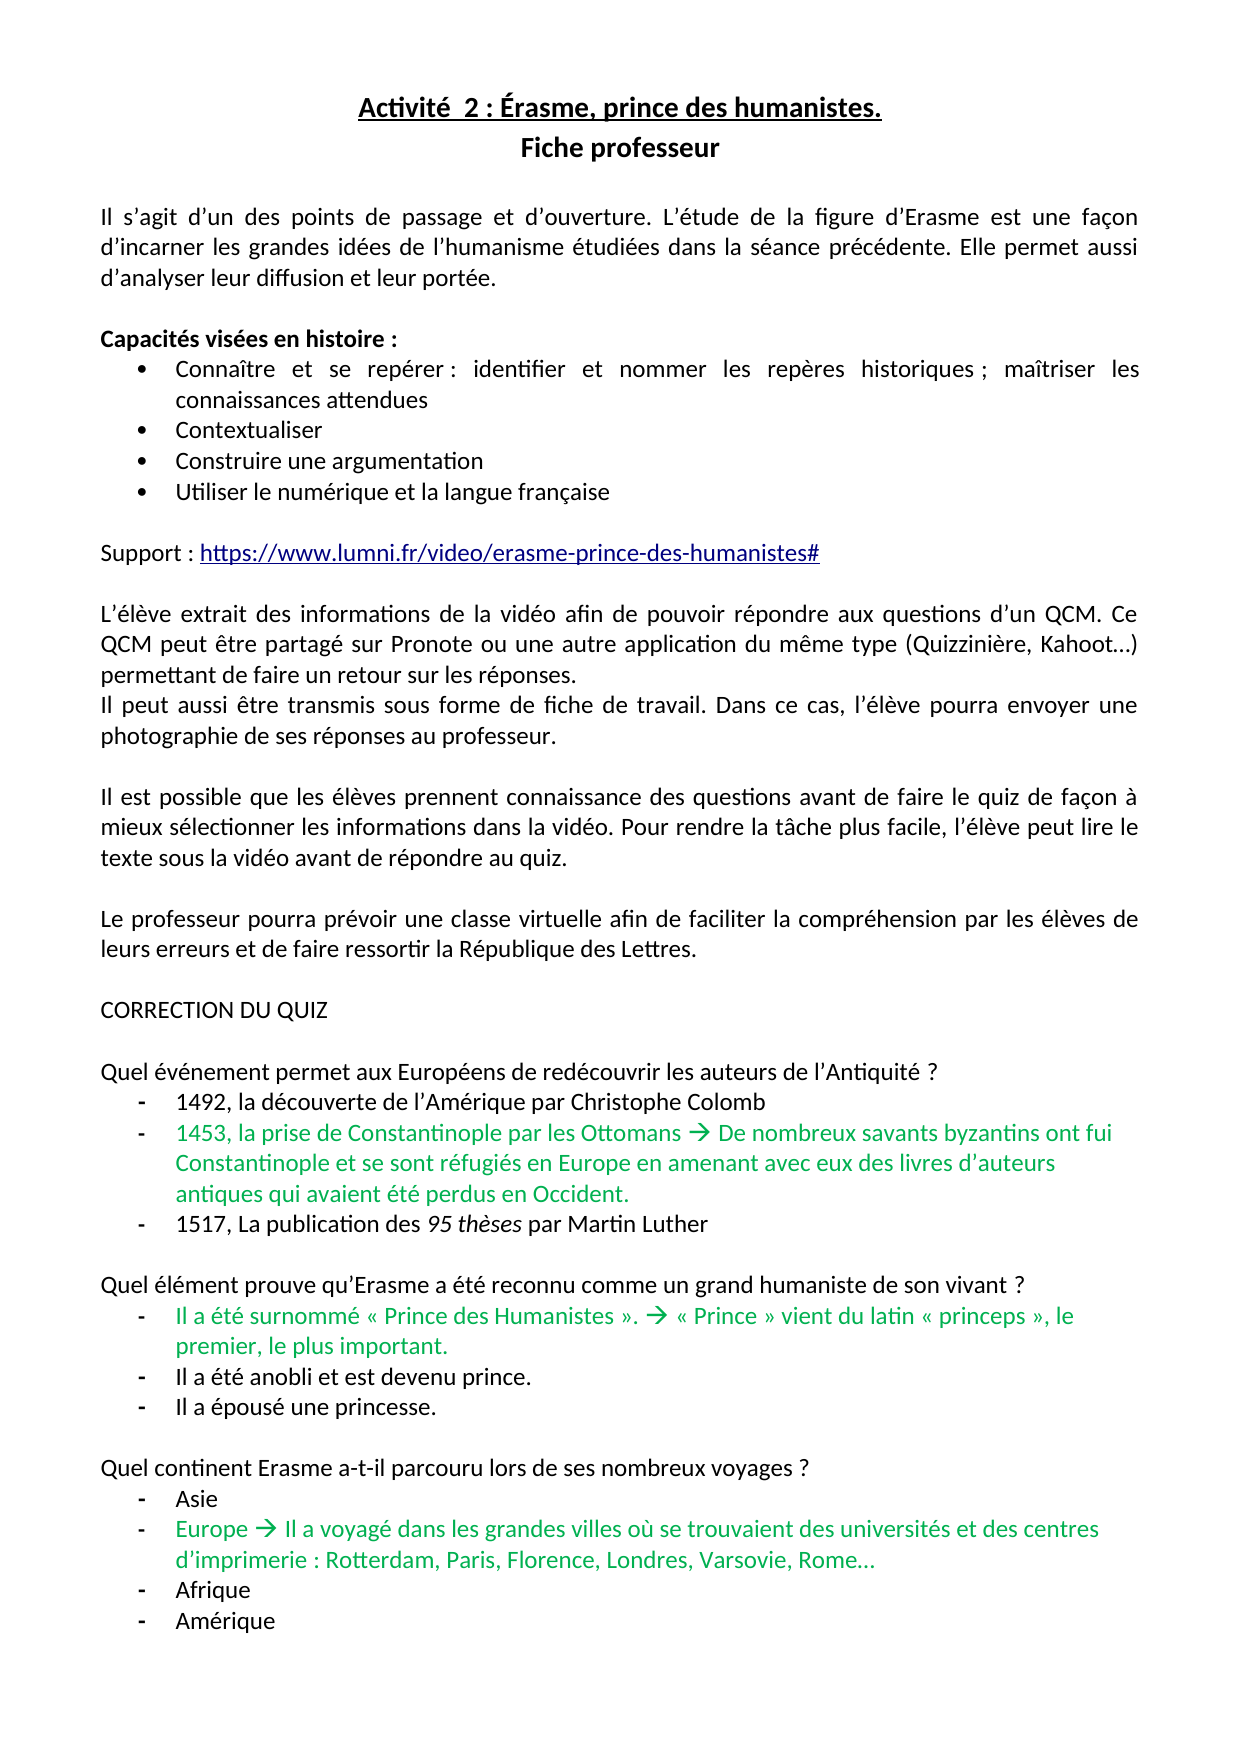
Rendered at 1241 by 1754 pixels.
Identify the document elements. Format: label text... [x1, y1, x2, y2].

text Quel continent Erasme a-t-il parcouru lors de ses nombreux voyages ? [100, 1452, 1140, 1483]
list Il a été anobli et est devenu prince. [138, 1361, 1140, 1391]
text Il est possible que les élèves prennent connaissance des questions avant de faire le quiz de façon à mieux sélectionner les informations dans la vidéo. Pour rendre la tâche plus facile, l’élève peut lire le texte sous la vidéo avant de répondre au quiz. [100, 781, 1140, 872]
list 1453, la prise de Constantinople par les Ottomans  De nombreux savants byzantins ont fui Constantinople et se sont réfugiés en Europe en amenant avec eux des livres d’auteurs antiques qui avaient été perdus en Occident. [138, 1117, 1140, 1208]
list Il a été surnommé « Prince des Humanistes ».  « Prince » vient du latin « princeps », le premier, le plus important. [138, 1300, 1140, 1361]
text Quel élément prouve qu’Erasme a été reconnu comme un grand humaniste de son vivant ? [100, 1269, 1140, 1300]
list 1517, La publication des 95 thèses par Martin Luther [138, 1208, 1140, 1239]
text Fiche professeur [100, 129, 1140, 165]
text Il peut aussi être transmis sous forme de fiche de travail. Dans ce cas, l’élève pourra envoyer une photographie de ses réponses au professeur. [100, 689, 1140, 750]
list Amérique [138, 1605, 1140, 1636]
list Utiliser le numérique et la langue française [138, 476, 1140, 506]
list Connaître et se repérer : identifier et nommer les repères historiques ; maîtriser les connaissances attendues [138, 354, 1140, 415]
list Afrique [138, 1574, 1140, 1605]
text Activité 2 : Érasme, prince des humanistes. [100, 89, 1140, 124]
list Il a épousé une princesse. [138, 1391, 1140, 1422]
text Support : https://www.lumni.fr/video/erasme-prince-des-humanistes# [100, 537, 1140, 567]
list Asie [138, 1483, 1140, 1513]
text L’élève extrait des informations de la vidéo afin de pouvoir répondre aux questions d’un QCM. Ce QCM peut être partagé sur Pronote ou une autre application du même type (Quizzinière, Kahoot…) permettant de faire un retour sur les réponses. [100, 598, 1140, 689]
text Quel événement permet aux Européens de redécouvrir les auteurs de l’Antiquité ? [100, 1056, 1140, 1086]
list Construire une argumentation [138, 445, 1140, 476]
list Contextualiser [138, 415, 1140, 445]
text Il s’agit d’un des points de passage et d’ouverture. L’étude de la figure d’Erasme est une façon d’incarner les grandes idées de l’humanisme étudiées dans la séance précédente. Elle permet aussi d’analyser leur diffusion et leur portée. [100, 201, 1140, 293]
text Capacités visées en histoire : [100, 323, 1140, 354]
list Europe  Il a voyagé dans les grandes villes où se trouvaient des universités et des centres d’imprimerie : Rotterdam, Paris, Florence, Londres, Varsovie, Rome… [138, 1513, 1140, 1574]
text Le professeur pourra prévoir une classe virtuelle afin de faciliter la compréhension par les élèves de leurs erreurs et de faire ressortir la République des Lettres. [100, 903, 1140, 964]
text CORRECTION DU QUIZ [100, 994, 1140, 1025]
list 1492, la découverte de l’Amérique par Christophe Colomb [138, 1086, 1140, 1117]
